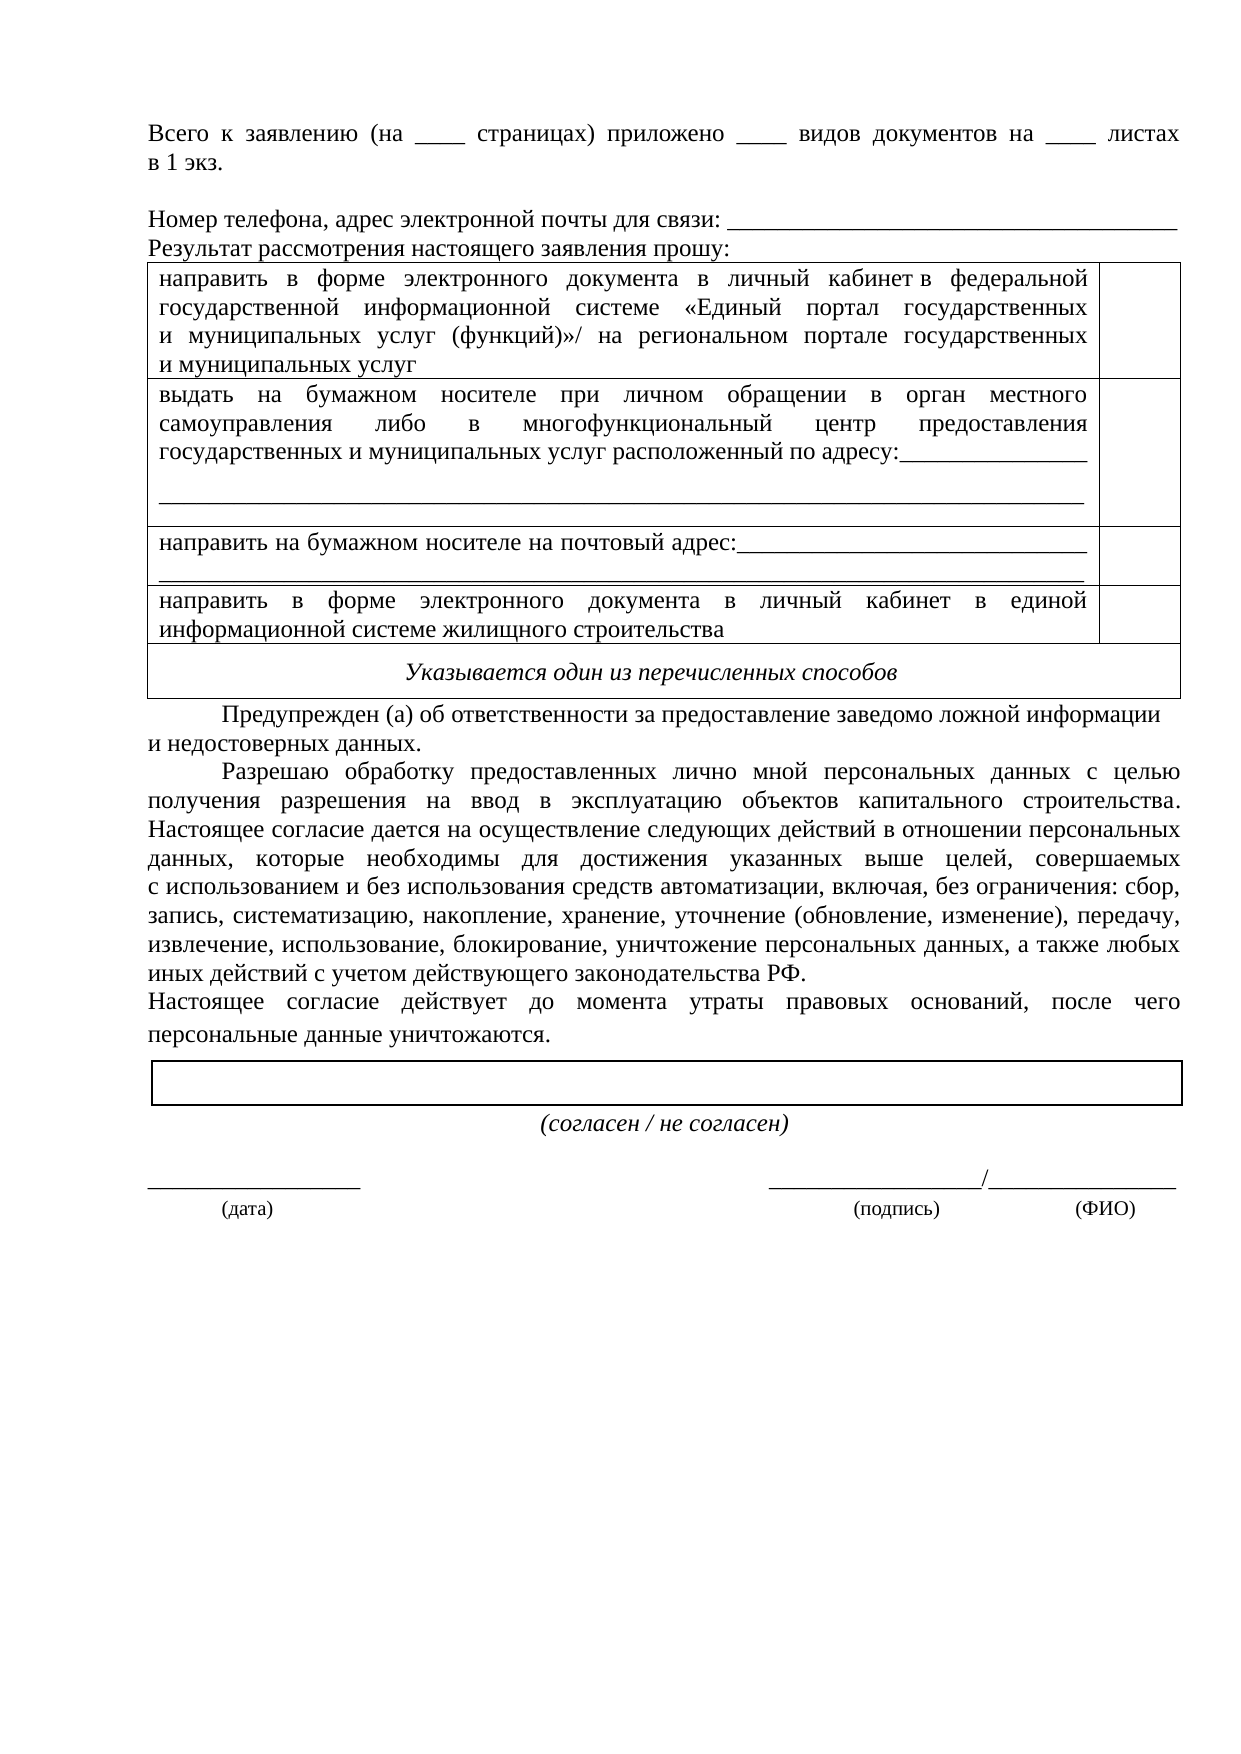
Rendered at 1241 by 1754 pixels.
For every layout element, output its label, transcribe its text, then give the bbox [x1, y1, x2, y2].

text Номер телефона, адрес электронной почты для связи: ____________________________________ [148, 204, 1181, 233]
text _________________ _________________/_______________ [148, 1163, 1181, 1191]
table_cell выдать на бумажном носителе при личном обращении в орган местного самоуправления либо в многофункциональный центр предоставления государственных и муниципальных услуг расположенный по адресу:_______________ __________________________________________________________________________ [148, 379, 1099, 526]
text Результат рассмотрения настоящего заявления прошу: [148, 233, 1181, 262]
text Настоящее согласие действует до момента утраты правовых оснований, после чего персональные данные уничтожаются. [148, 986, 1181, 1048]
table_cell [1100, 527, 1180, 584]
text Всего к заявлению (на ____ страницах) приложено ____ видов документов на ____ листах в 1 экз. [148, 118, 1181, 176]
table_cell [1100, 379, 1180, 526]
table_cell [1100, 586, 1180, 643]
text Предупрежден (а) об ответственности за предоставление заведомо ложной информации и недостоверных данных. [148, 699, 1181, 756]
table_cell Указывается один из перечисленных способов [148, 644, 1180, 698]
text (дата) (подпись) (ФИО) [148, 1196, 1181, 1220]
table_header направить в форме электронного документа в личный кабинет в федеральной государственной информационной системе «Единый портал государственных и муниципальных услуг (функций)»/ на региональном портале государственных и муниципальных услуг [148, 263, 1099, 378]
table_cell направить в форме электронного документа в личный кабинет в единой информационной системе жилищного строительства [148, 586, 1099, 643]
text (согласен / не согласен) [148, 1108, 1181, 1136]
table_header [1100, 263, 1180, 378]
table_cell направить на бумажном носителе на почтовый адрес:____________________________ __________________________________________________________________________ [148, 527, 1099, 584]
text Разрешаю обработку предоставленных лично мной персональных данных с целью получения разрешения на ввод в эксплуатацию объектов капитального строительства. Настоящее согласие дается на осуществление следующих действий в отношении персональных данных, которые необходимы для достижения указанных выше целей, совершаемых с использованием и без использования средств автоматизации, включая, без ограничения: сбор, запись, систематизацию, накопление, хранение, уточнение (обновление, изменение), передачу, извлечение, использование, блокирование, уничтожение персональных данных, а также любых иных действий с учетом действующего законодательства РФ. [148, 756, 1181, 986]
